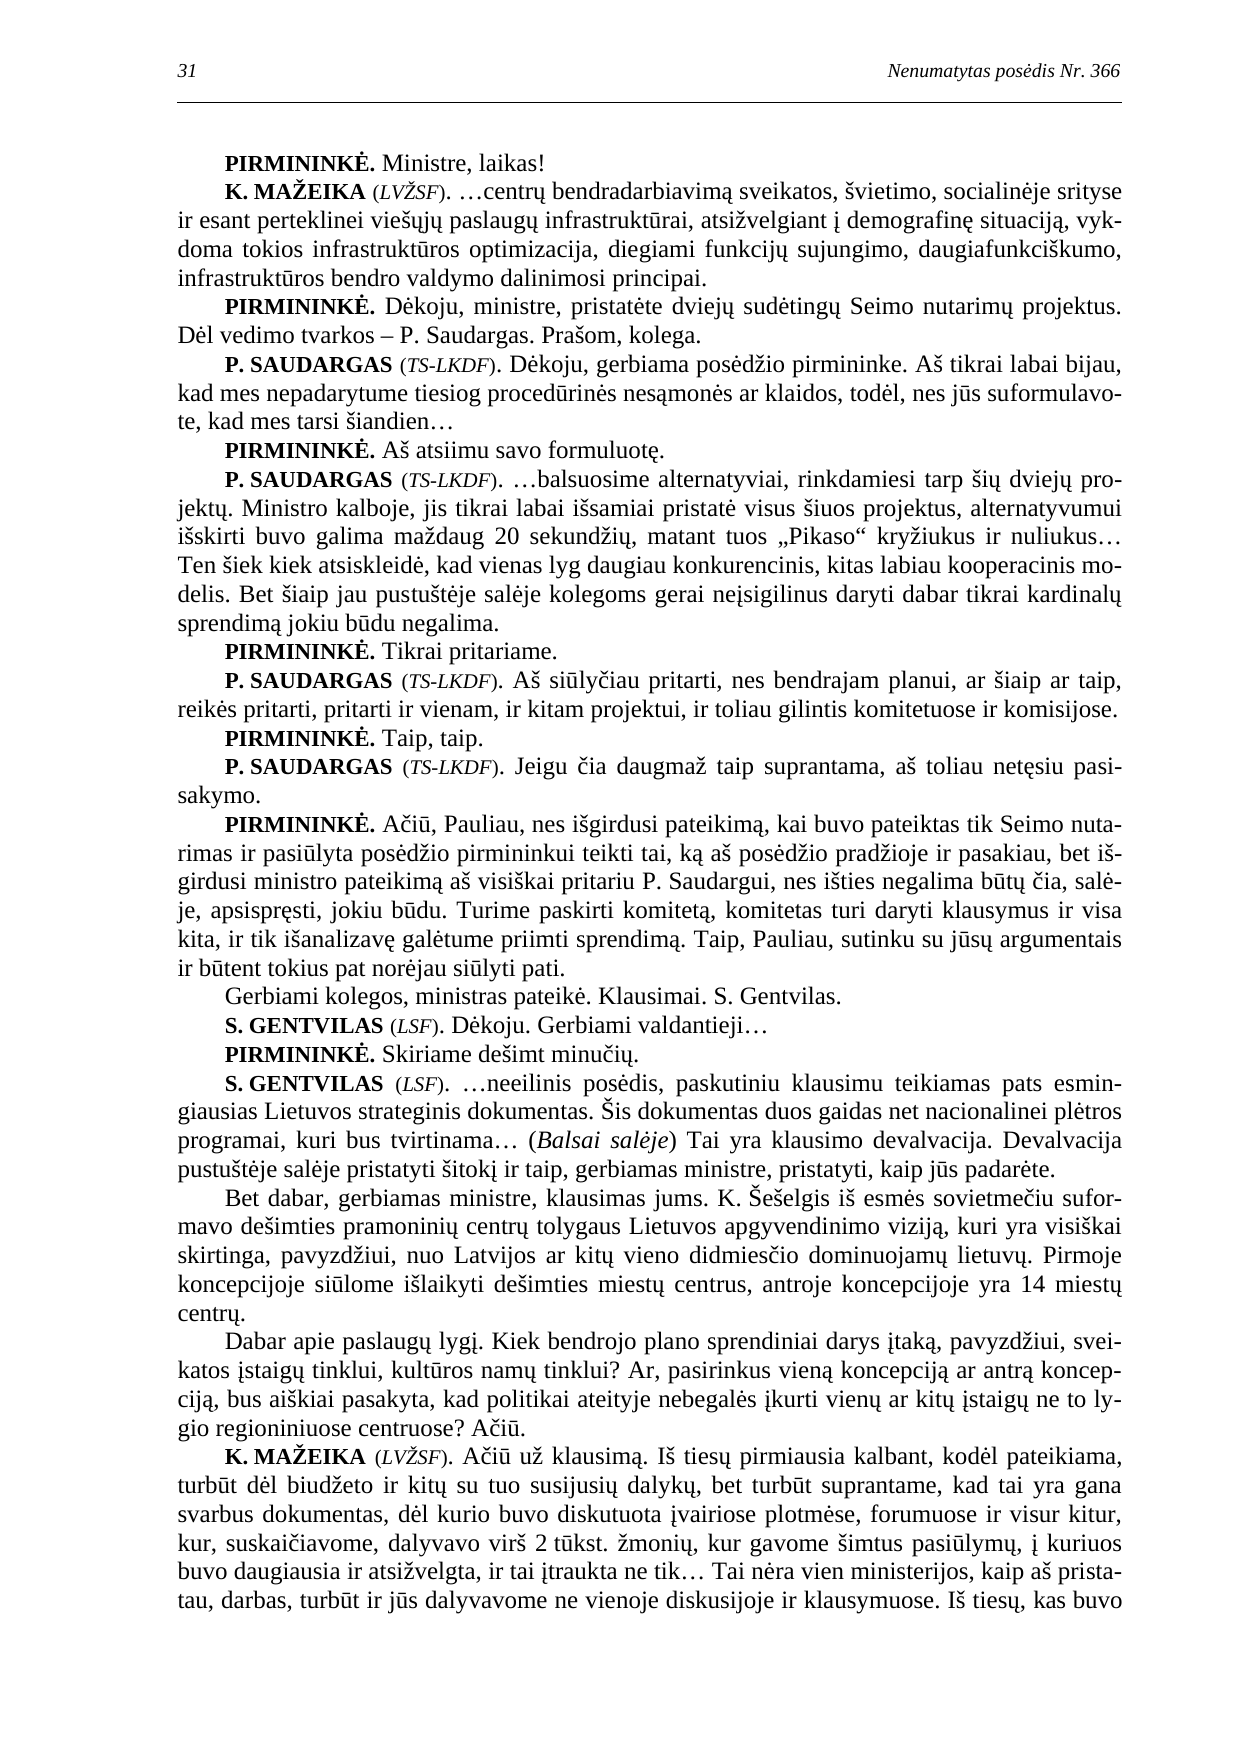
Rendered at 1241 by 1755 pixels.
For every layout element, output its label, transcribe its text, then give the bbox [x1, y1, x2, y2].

text K. MAŽEIKA (LVŽSF). Ačiū už klau­si­mą. Iš tie­sų pir­miau­sia kal­bant, ko­dėl pa­tei­kia­ma, tur­būt dėl biu­dže­to ir ki­tų su tuo su­si­ju­sių da­ly­kų, bet tur­būt su­pran­ta­me, kad tai yra gana svar­bus do­ku­men­tas, dėl ku­rio bu­vo dis­ku­tuo­ta įvai­rio­se plot­mė­se, fo­ru­muo­se ir vi­sur ki­tur, kur, su­skai­čia­vo­me, da­ly­va­vo virš 2 tūkst. žmo­nių, kur ga­vo­me šim­tus pa­siū­ly­mų, į ku­riuos bu­vo dau­giau­sia ir at­si­žvelg­ta, ir tai įtrauk­ta ne tik… Tai nė­ra vien mi­nis­te­ri­jos, kaip aš pri­sta­tau, dar­bas, tur­būt ir jūs da­ly­va­vo­me ne vie­no­je dis­ku­si­jo­je ir klau­sy­muo­se. Iš tie­sų, kas bu­vo [177, 1441, 1122, 1614]
text S. GENTVILAS (LSF). …ne­ei­li­nis po­sė­dis, pas­ku­ti­niu klau­si­mu tei­kia­mas pats es­min­giau­sias Lie­tu­vos stra­te­gi­nis do­ku­men­tas. Šis do­ku­men­tas ­duos gai­das net na­cio­na­li­nei plėt­ros pro­gra­mai, ku­ri bus tvir­ti­na­ma… (Bal­sai sa­lė­je) Tai yra klau­si­mo de­val­va­ci­ja. De­val­va­ci­ja pus­tuš­tė­je sa­lė­je pri­sta­ty­ti ši­to­kį ir taip, ger­bia­mas mi­nist­re, pri­sta­ty­ti, kaip jūs pa­da­rė­te. [177, 1068, 1122, 1183]
text Da­bar apie pa­slau­gų ly­gį. Kiek ben­dro­jo pla­no spren­di­niai da­rys įta­ką, pa­vyz­džiui, svei­ka­tos įstai­gų tin­klui, kul­tū­ros na­mų tin­klui? Ar, pa­si­rin­kus vie­ną kon­cep­ci­ją ar an­trą kon­cep­ci­ją, bus aiš­kiai pa­sa­ky­ta, kad po­li­ti­kai at­ei­ty­je ne­be­ga­lės įkur­ti vie­nų ar ki­tų įstai­gų ne to ly­gio re­gio­ni­niuo­se cen­truo­se? Ačiū. [177, 1326, 1122, 1441]
text S. GENTVILAS (LSF). Dė­ko­ju. Ger­bia­mi val­dan­tie­ji… [177, 1010, 1122, 1039]
text Ger­bia­mi ko­le­gos, mi­nist­ras pa­tei­kė. Klau­si­mai. S. Gent­vi­las. [177, 981, 1122, 1010]
text P. SAUDARGAS (TS-LKDF). Aš siū­ly­čiau pri­tar­ti, nes ben­dra­jam pla­nui, ar šiaip ar taip, rei­kės pri­tar­ti, pri­tar­ti ir vie­nam, ir ki­tam pro­jek­tui, ir to­liau gi­lin­tis ko­mi­te­tuo­se ir ko­mi­si­jo­se. [177, 665, 1122, 723]
text PIRMININKĖ. Dė­ko­ju, mi­nist­re, pri­sta­tė­te dvie­jų su­dė­tin­gų Sei­mo nu­ta­ri­mų pro­jek­tus. Dėl ve­di­mo tvar­kos – P. Sau­dar­gas. Pra­šom, ko­le­ga. [177, 291, 1122, 349]
text P. SAUDARGAS (TS-LKDF). Jei­gu čia daug­maž taip su­pran­ta­ma, aš to­liau ne­tę­siu pa­si­saky­mo. [177, 751, 1122, 809]
text Bet da­bar, ger­bia­mas mi­nist­re, klau­si­mas jums. K. Še­šel­gis iš es­mės so­viet­me­čiu su­for­ma­vo de­šim­ties pra­mo­ni­nių cen­trų to­ly­gaus Lie­tu­vos ap­gy­ven­di­ni­mo vi­zi­ją, ku­ri yra vi­siš­kai skir­tin­ga, pa­vyz­džiui, nuo Lat­vi­jos ar ki­tų vie­no did­mies­čio do­mi­nuo­ja­mų lie­tu­vų. Pir­mo­je kon­cep­ci­jo­je siū­lo­me iš­lai­ky­ti de­šim­ties mies­tų cen­trus, ant­ro­je kon­cep­ci­jo­je yra 14 mies­tų cen­trų. [177, 1183, 1122, 1326]
text P. SAUDARGAS (TS-LKDF). Dė­ko­ju, ger­bia­ma po­sė­džio pir­mi­nin­ke. Aš tik­rai la­bai bi­jau, kad mes ne­pa­da­ry­tu­me tie­siog pro­ce­dū­ri­nės ne­są­mo­nės ar klai­dos, to­dėl, nes jūs su­for­mu­la­vo­te, kad mes tar­si šian­dien… [177, 349, 1122, 435]
text PIRMININKĖ. Ski­ria­me de­šimt mi­nu­čių. [177, 1039, 1122, 1068]
text K. MAŽEIKA (LVŽSF). …cen­trų ben­dra­dar­bia­vi­mą svei­ka­tos, švie­ti­mo, so­cia­li­nė­je sri­ty­se ir esant per­tek­li­nei vie­šų­jų pa­slau­gų in­fra­struk­tū­rai, at­si­žvel­giant į de­mo­gra­finę si­tu­a­ci­ją, vyk­do­ma to­kios in­fra­struk­tū­ros op­ti­mi­za­ci­ja, die­gia­mi funk­ci­jų su­jun­gi­mo, dau­gia­funk­ciš­ku­mo, in­fra­struk­tū­ros ben­dro val­dy­mo da­li­ni­mo­si prin­ci­pai. [177, 176, 1122, 291]
text PIRMININKĖ. Ačiū, Pau­liau, nes iš­gir­du­si pa­tei­ki­mą, kai bu­vo pa­teik­tas tik Sei­mo nu­ta­ri­mas ir pa­siū­ly­ta posėdžio pir­mi­nin­kui teik­ti tai, ką aš po­sė­džio pra­džio­je ir pa­sa­kiau, bet iš­gir­du­si mi­nist­ro pa­tei­ki­mą aš vi­siš­kai pri­ta­riu P. Sau­dar­gui, nes iš­ties ne­ga­li­ma bū­tų čia, sa­lė­je, ap­si­spręs­ti, jo­kiu bū­du. Tu­ri­me pa­skir­ti ko­mi­te­tą, ko­mi­te­tas tu­ri da­ry­ti klau­sy­mus ir vi­sa ki­ta, ir tik iš­ana­li­za­vę ga­lė­tu­me pri­im­ti spren­di­mą. Taip, Pau­liau, su­tin­ku su jū­sų ar­gu­men­tais ir bū­tent to­kius pat no­rė­jau siū­ly­ti pa­ti. [177, 809, 1122, 981]
text P. SAUDARGAS (TS-LKDF). …bal­suo­si­me al­ter­na­ty­viai, rink­da­mie­si tarp šių dvie­jų pro­jek­tų. Mi­nist­ro kal­bo­je, jis tik­rai la­bai iš­sa­miai pri­sta­tė vi­sus šiuos pro­jek­tus, al­ter­na­ty­vu­mui iš­skir­ti bu­vo ga­li­ma maž­daug 20 se­kun­džių, ma­tant tuos „Pi­ka­so“ kry­žiu­kus ir nu­liu­kus… Ten šiek ­kiek at­si­sklei­dė, kad vie­nas lyg dau­giau kon­ku­ren­ci­nis, ki­tas la­biau ko­o­pe­ra­ci­nis mo­de­lis. Bet šiaip jau pus­tuš­tė­je sa­lė­je ko­le­goms ge­rai ne­įsi­gi­li­nus da­ry­ti da­bar tik­rai kar­di­na­lų spren­di­mą jo­kiu bū­du ne­ga­li­ma. [177, 464, 1122, 636]
text PIRMININKĖ. Taip, taip. [177, 723, 1122, 751]
text PIRMININKĖ. Aš at­si­i­mu sa­vo for­mu­luo­tę. [177, 435, 1122, 464]
text PIRMININKĖ. Tik­rai pri­ta­ria­me. [177, 636, 1122, 665]
text PIRMININKĖ. Mi­nist­re, lai­kas! [177, 148, 1122, 176]
